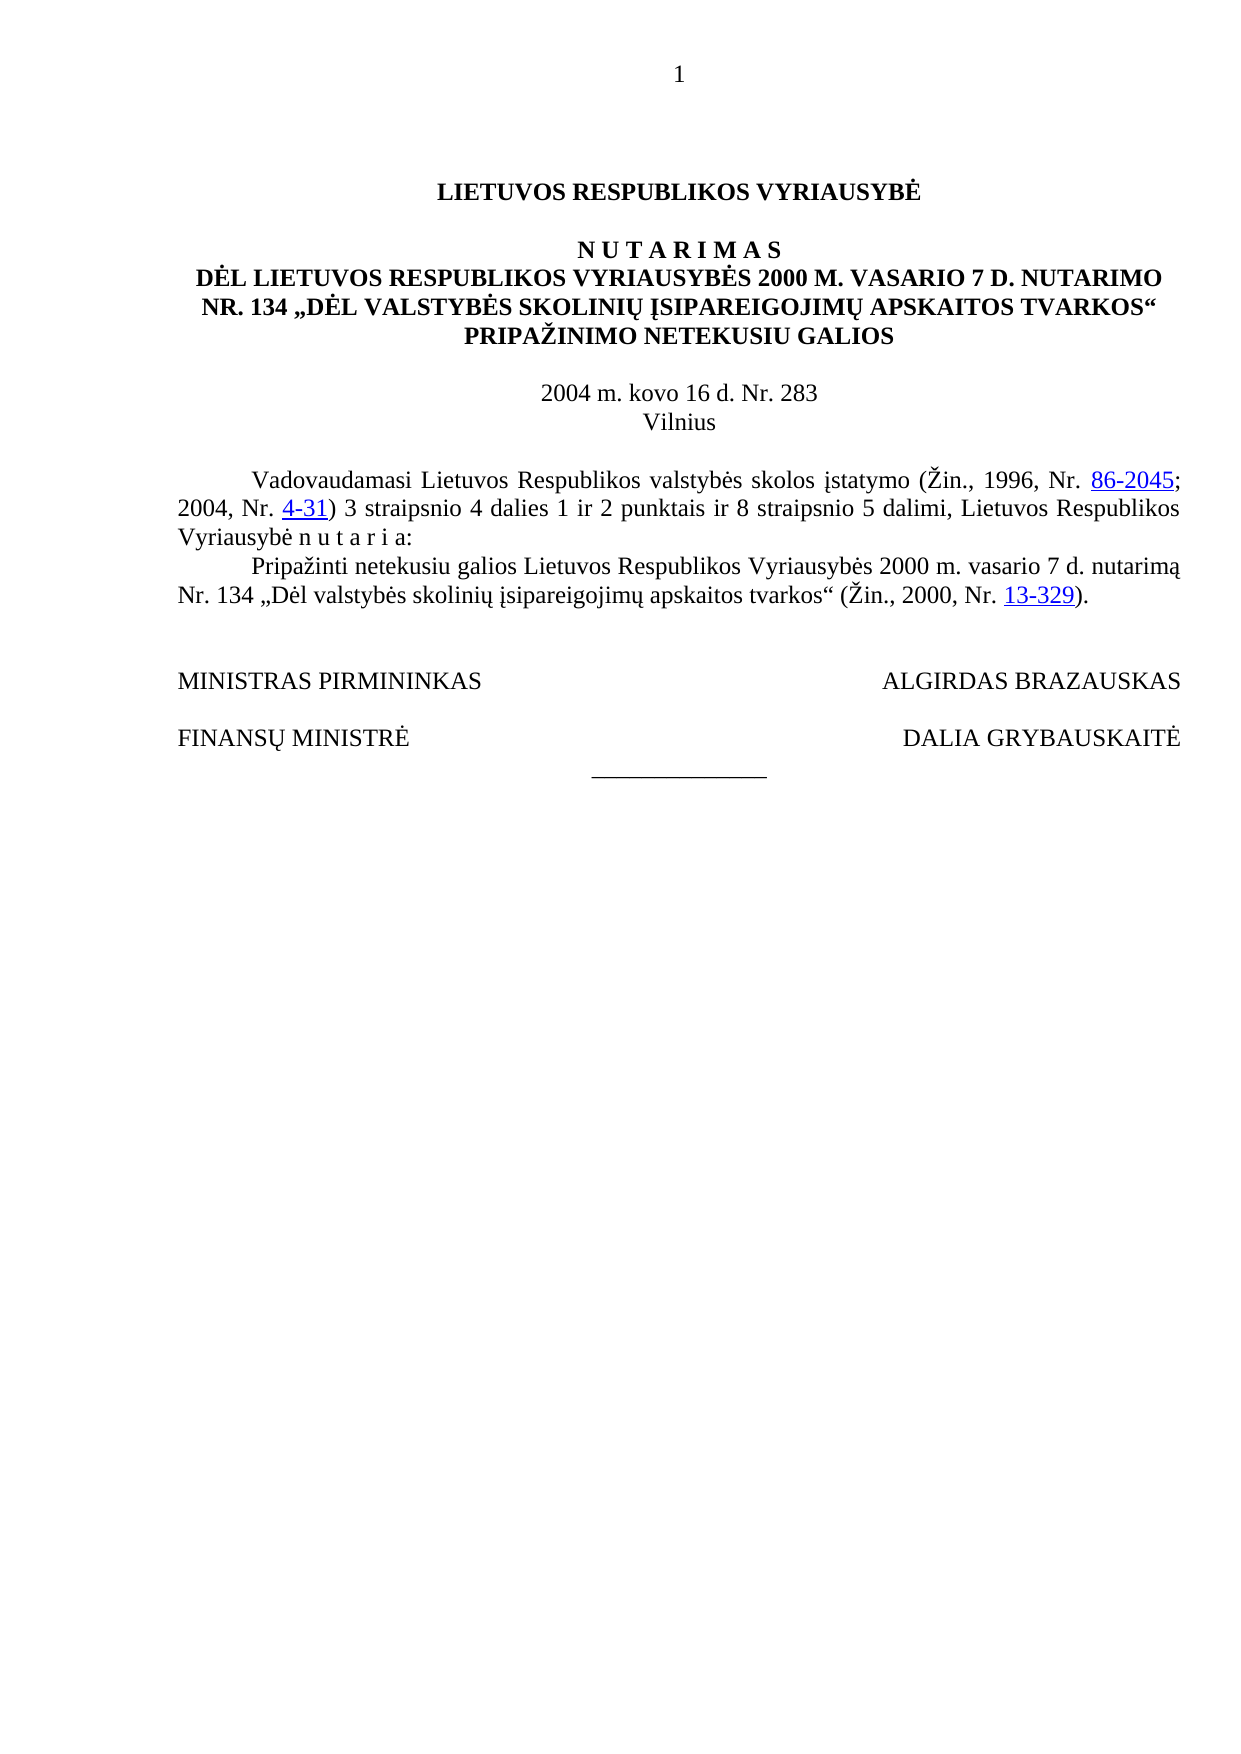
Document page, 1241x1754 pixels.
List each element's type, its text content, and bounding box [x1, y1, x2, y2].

text Pripažinti netekusiu galios Lietuvos Respublikos Vyriausybės 2000 m. vasario 7 d. nutarimą Nr. 134 „Dėl valstybės skolinių įsipareigojimų apskaitos tvarkos“ (Žin., 2000, Nr. 13-329). [177, 551, 1181, 608]
text MINISTRAS PIRMININKAS ALGIRDAS BRAZAUSKAS [177, 666, 1181, 695]
text N U T A R I M A S [177, 235, 1181, 263]
text ______________ [177, 752, 1181, 781]
text Vadovaudamasi Lietuvos Respublikos valstybės skolos įstatymo (Žin., 1996, Nr. 86-2045; 2004, Nr. 4-31) 3 straipsnio 4 dalies 1 ir 2 punktais ir 8 straipsnio 5 dalimi, Lietuvos Respublikos Vyriausybė nutaria: [177, 465, 1181, 551]
text FINANSŲ MINISTRĖ DALIA GRYBAUSKAITĖ [177, 723, 1181, 752]
text Vilnius [177, 407, 1181, 436]
text DĖL LIETUVOS RESPUBLIKOS VYRIAUSYBĖS 2000 M. VASARIO 7 D. NUTARIMO NR. 134 „DĖL VALSTYBĖS SKOLINIŲ ĮSIPAREIGOJIMŲ APSKAITOS TVARKOS“ PRIPAŽINIMO NETEKUSIU GALIOS [177, 263, 1181, 350]
text LIETUVOS RESPUBLIKOS VYRIAUSYBĖ [177, 177, 1181, 206]
text 2004 m. kovo 16 d. Nr. 283 [177, 378, 1181, 407]
